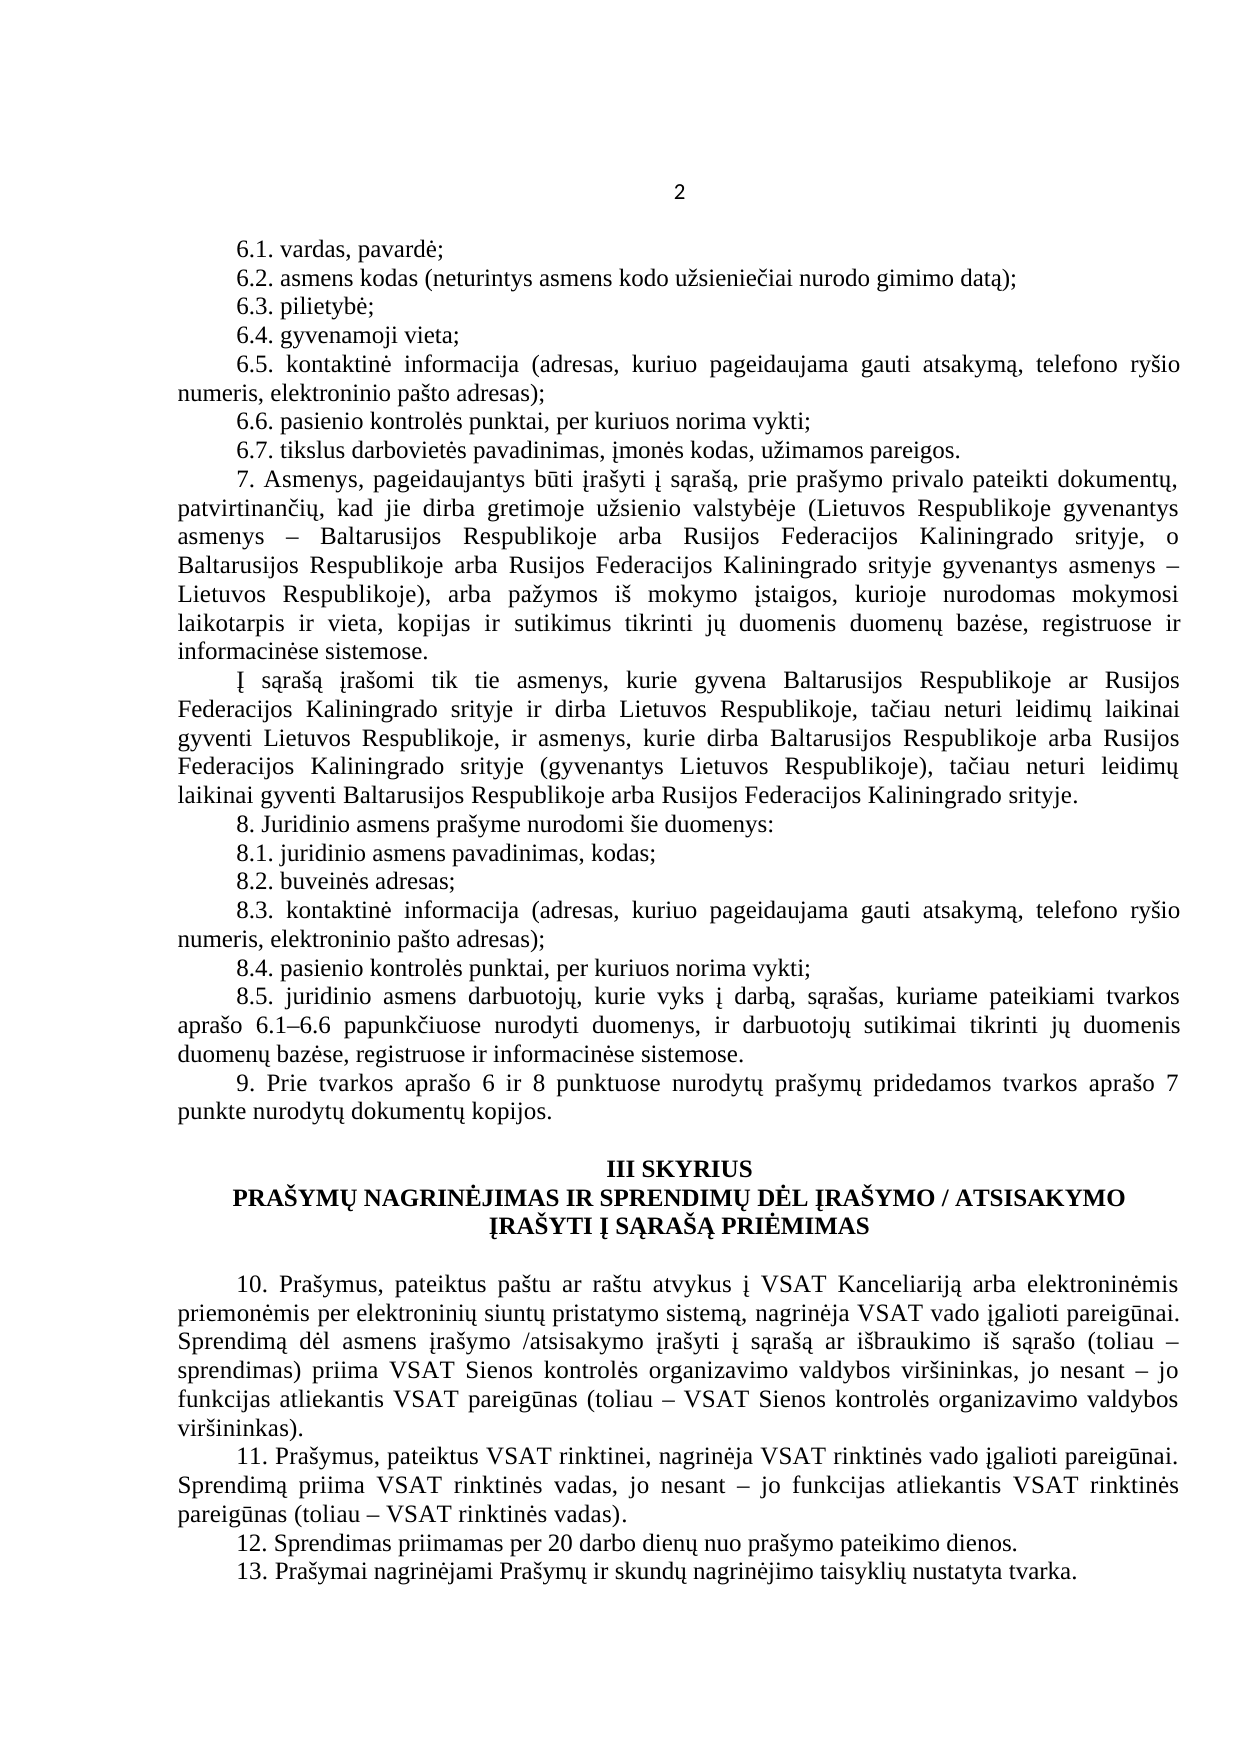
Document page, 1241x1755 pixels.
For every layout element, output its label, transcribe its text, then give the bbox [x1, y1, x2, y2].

text 8.1. juridinio asmens pavadinimas, kodas; [177, 838, 1181, 866]
text 8.3. kontaktinė informacija (adresas, kuriuo pageidaujama gauti atsakymą, telefono ryšio numeris, elektroninio pašto adresas); [177, 895, 1181, 953]
text 6.4. gyvenamoji vieta; [177, 320, 1181, 349]
text 6.1. vardas, pavardė; [177, 234, 1181, 263]
text 8.2. buveinės adresas; [177, 866, 1181, 895]
text 8.4. pasienio kontrolės punktai, per kuriuos norima vykti; [177, 953, 1181, 981]
text 6.2. asmens kodas (neturintys asmens kodo užsieniečiai nurodo gimimo datą); [177, 263, 1181, 291]
text 12. Sprendimas priimamas per 20 darbo dienų nuo prašymo pateikimo dienos. [177, 1528, 1181, 1556]
text 6.5. kontaktinė informacija (adresas, kuriuo pageidaujama gauti atsakymą, telefono ryšio numeris, elektroninio pašto adresas); [177, 349, 1181, 406]
text 7. Asmenys, pageidaujantys būti įrašyti į sąrašą, prie prašymo privalo pateikti dokumentų, patvirtinančių, kad jie dirba gretimoje užsienio valstybėje (Lietuvos Respublikoje gyvenantys asmenys – Baltarusijos Respublikoje arba Rusijos Federacijos Kaliningrado srityje, o Baltarusijos Respublikoje arba Rusijos Federacijos Kaliningrado srityje gyvenantys asmenys – Lietuvos Respublikoje), arba pažymos iš mokymo įstaigos, kurioje nurodomas mokymosi laikotarpis ir vieta, kopijas ir sutikimus tikrinti jų duomenis duomenų bazėse, registruose ir informacinėse sistemose. [177, 464, 1181, 665]
text 13. Prašymai nagrinėjami Prašymų ir skundų nagrinėjimo taisyklių nustatyta tvarka. [177, 1556, 1181, 1585]
text 8. Juridinio asmens prašyme nurodomi šie duomenys: [177, 809, 1181, 838]
text 10. Prašymus, pateiktus paštu ar raštu atvykus į VSAT Kanceliariją arba elektroninėmis priemonėmis per elektroninių siuntų pristatymo sistemą, nagrinėja VSAT vado įgalioti pareigūnai. Sprendimą dėl asmens įrašymo /atsisakymo įrašyti į sąrašą ar išbraukimo iš sąrašo (toliau ‒ sprendimas) priima VSAT Sienos kontrolės organizavimo valdybos viršininkas, jo nesant ‒ jo funkcijas atliekantis VSAT pareigūnas (toliau – VSAT Sienos kontrolės organizavimo valdybos viršininkas). [177, 1269, 1181, 1441]
text 6.3. pilietybė; [177, 291, 1181, 320]
text 6.6. pasienio kontrolės punktai, per kuriuos norima vykti; [177, 406, 1181, 435]
text 8.5. juridinio asmens darbuotojų, kurie vyks į darbą, sąrašas, kuriame pateikiami tvarkos aprašo 6.1–6.6 papunkčiuose nurodyti duomenys, ir darbuotojų sutikimai tikrinti jų duomenis duomenų bazėse, registruose ir informacinėse sistemose. [177, 981, 1181, 1068]
text III SKYRIUS [177, 1154, 1181, 1183]
text Į sąrašą įrašomi tik tie asmenys, kurie gyvena Baltarusijos Respublikoje ar Rusijos Federacijos Kaliningrado srityje ir dirba Lietuvos Respublikoje, tačiau neturi leidimų laikinai gyventi Lietuvos Respublikoje, ir asmenys, kurie dirba Baltarusijos Respublikoje arba Rusijos Federacijos Kaliningrado srityje (gyvenantys Lietuvos Respublikoje), tačiau neturi leidimų laikinai gyventi Baltarusijos Respublikoje arba Rusijos Federacijos Kaliningrado srityje. [177, 665, 1181, 809]
text Prašymų nagrinėjimAS IR SPRENDIMŲ DĖL ĮRAŠYMO / ATSISAKYMO ĮRAŠYTI Į SĄRAŠĄ PRIĖMIMAS [177, 1183, 1181, 1240]
text 11. Prašymus, pateiktus VSAT rinktinei, nagrinėja VSAT rinktinės vado įgalioti pareigūnai. Sprendimą priima VSAT rinktinės vadas, jo nesant ‒ jo funkcijas atliekantis VSAT rinktinės pareigūnas (toliau – VSAT rinktinės vadas). [177, 1441, 1181, 1528]
text 9. Prie tvarkos aprašo 6 ir 8 punktuose nurodytų prašymų pridedamos tvarkos aprašo 7 punkte nurodytų dokumentų kopijos. [177, 1068, 1181, 1125]
text 6.7. tikslus darbovietės pavadinimas, įmonės kodas, užimamos pareigos. [177, 435, 1181, 464]
